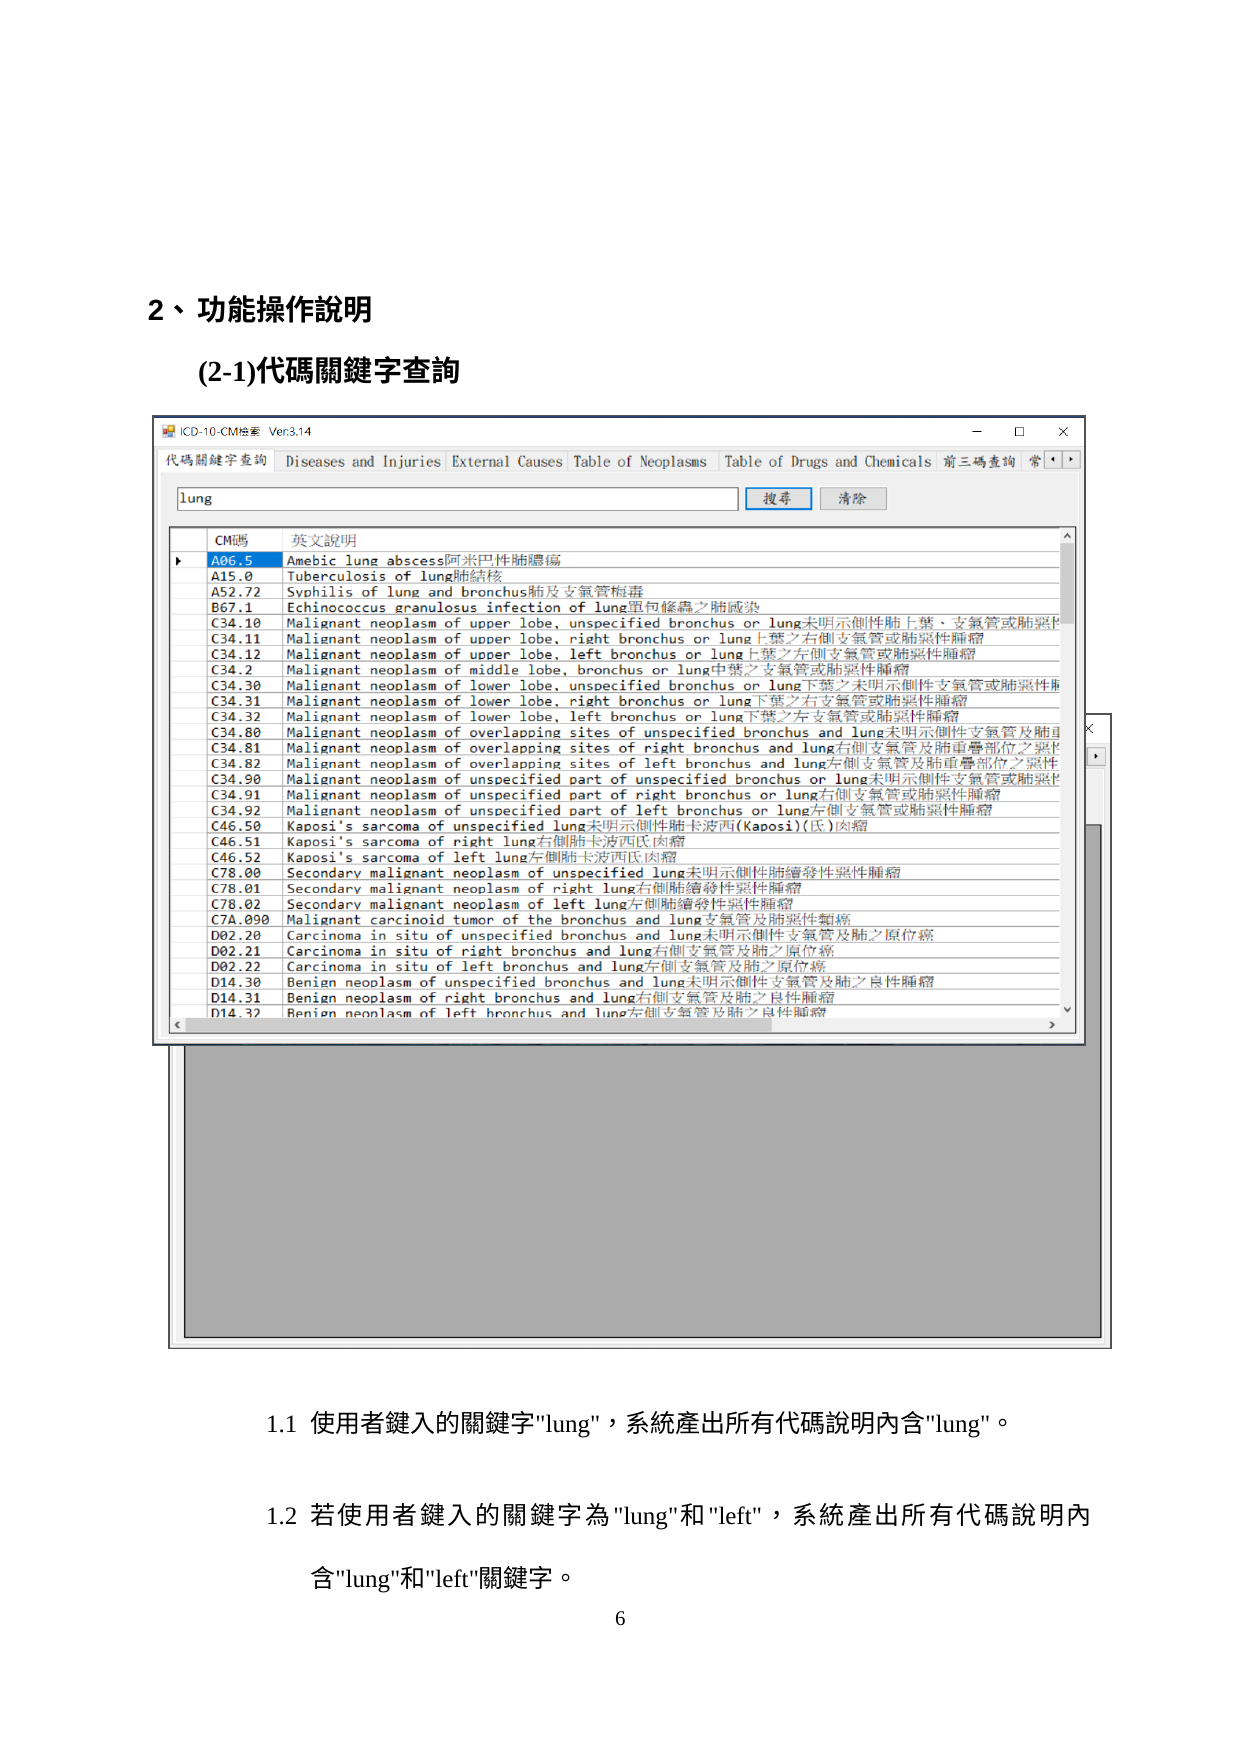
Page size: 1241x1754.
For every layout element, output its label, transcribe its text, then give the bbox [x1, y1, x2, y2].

list 功能操作說明 [148, 286, 1092, 328]
table_header [148, 98, 1100, 267]
subtitle (2-1)代碼關鍵字查詢 [198, 347, 1092, 389]
list 使用者鍵入的關鍵字"lung"，系統產出所有代碼說明內含"lung"。 [266, 1379, 1092, 1442]
list 若使用者鍵入的關鍵字為"lung"和"left"，系統產出所有代碼說明內含"lung"和"left"關鍵字。 [266, 1472, 1092, 1597]
list 「代碼關鍵字」提供使用者直接查尋代碼說明的功能；使用者將看到任何含有他們所鍵入的關鍵字之完整CM代碼及英文說明。使用者可鍵入多字來搜尋代碼中同時存在的關鍵字(以空格為分格)。如前述，鍵入的關鍵字越多，系統會依據關鍵字產出的代碼越精準。 [236, 1349, 1092, 1357]
